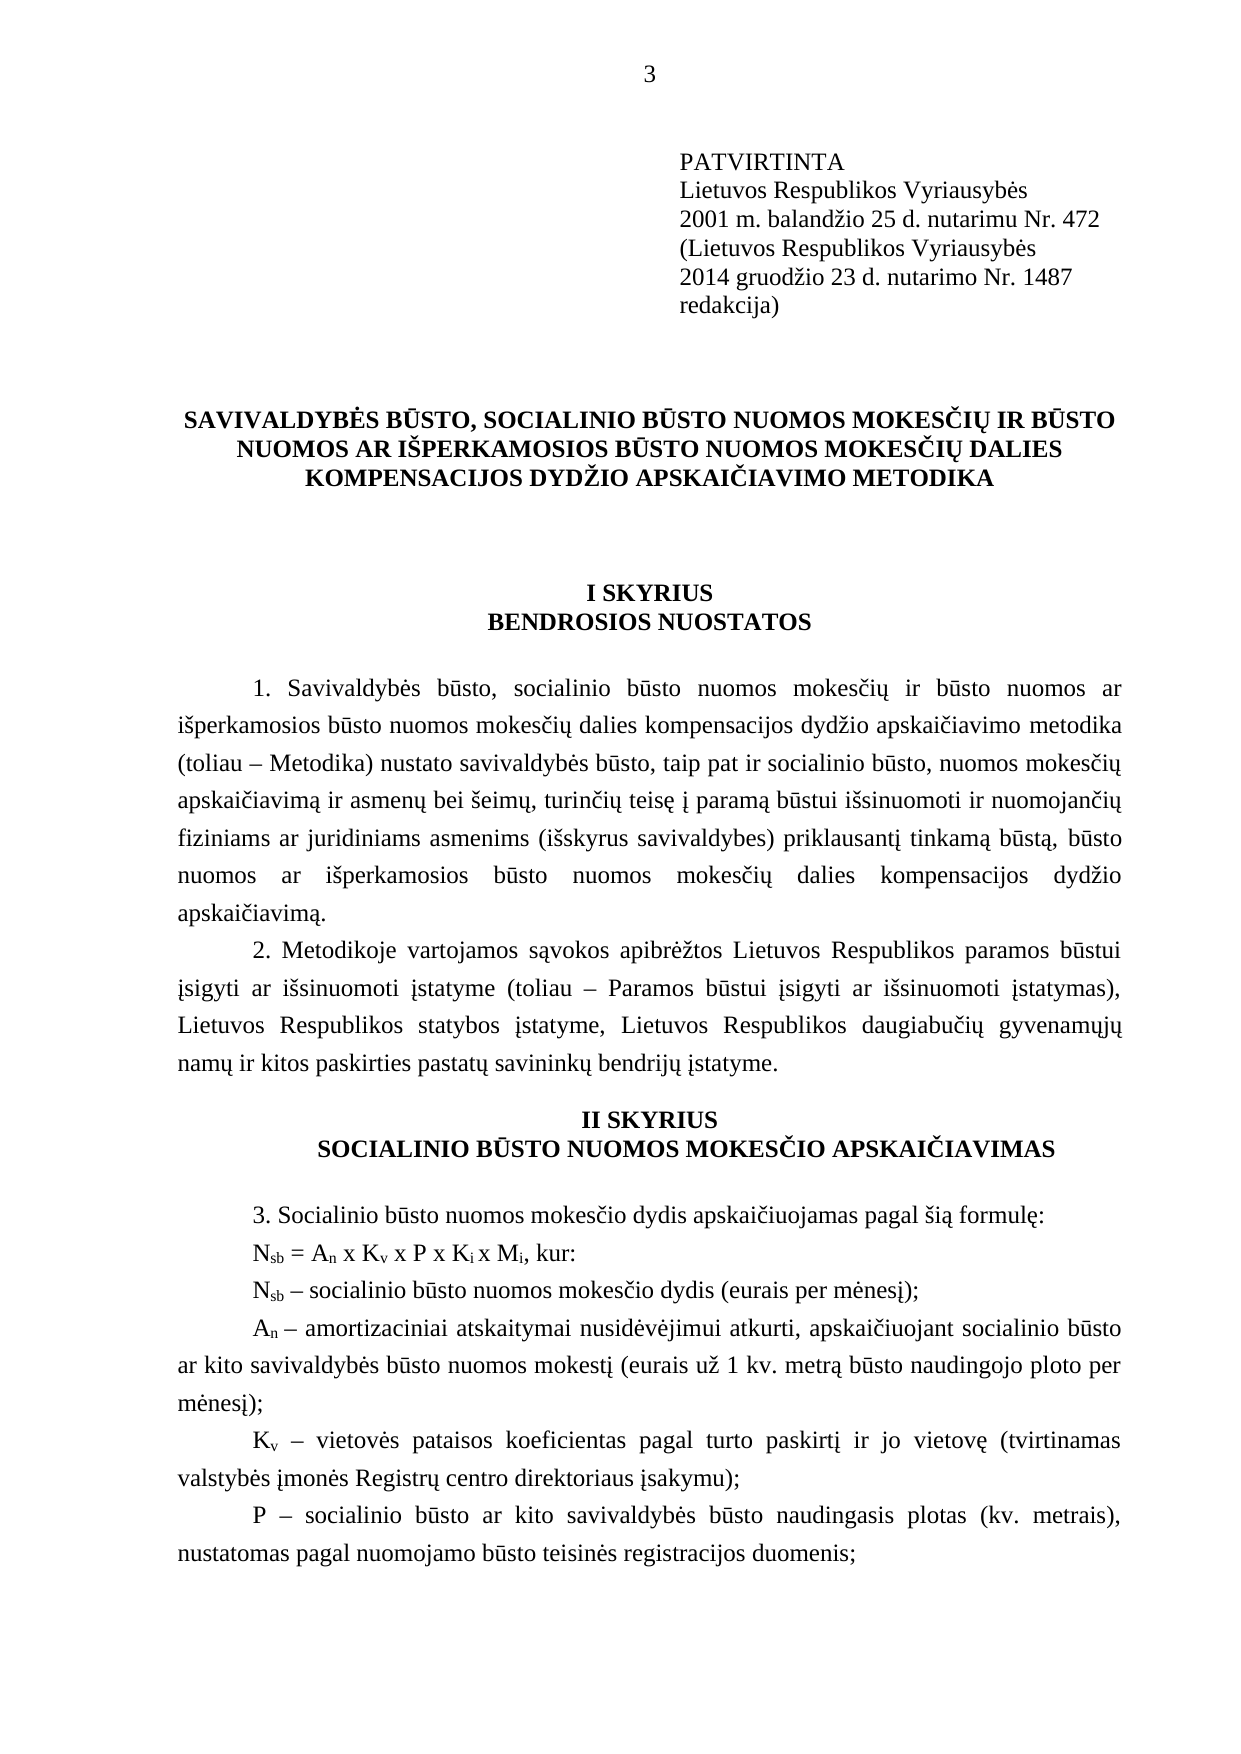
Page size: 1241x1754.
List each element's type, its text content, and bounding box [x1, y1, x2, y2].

text I SKYRIUS [177, 578, 1122, 607]
text P – socialinio būsto ar kito savivaldybės būsto naudingasis plotas (kv. metrais), nustatomas pagal nuomojamo būsto teisinės registracijos duomenis; [177, 1492, 1122, 1567]
text 2. Metodikoje vartojamos sąvokos apibrėžtos Lietuvos Respublikos paramos būstui įsigyti ar išsinuomoti įstatyme (toliau – Paramos būstui įsigyti ar išsinuomoti įstatymas), Lietuvos Respublikos statybos įstatyme, Lietuvos Respublikos daugiabučių gyvenamųjų namų ir kitos paskirties pastatų savininkų bendrijų įstatyme. [177, 927, 1122, 1077]
text Kv – vietovės pataisos koeficientas pagal turto paskirtį ir jo vietovę (tvirtinamas valstybės įmonės Registrų centro direktoriaus įsakymu); [177, 1417, 1122, 1492]
text PATVIRTINTA Lietuvos Respublikos Vyriausybės 2001 m. balandžio 25 d. nutarimu Nr. 472 (Lietuvos Respublikos Vyriausybės 2014 gruodžio 23 d. nutarimo Nr. 1487 redakcija) [679, 147, 1122, 319]
text BENDROSIOS NUOSTATOS [177, 607, 1122, 636]
text SAVIVALDYBĖS BŪSTO, SOCIALINIO BŪSTO NUOMOS MOKESČIŲ IR BŪSTO NUOMOS AR IŠPERKAMOSIOS BŪSTO NUOMOS MOKESČIŲ DALIES KOMPENSACIJOS DYDŽIO APSKAIČIAVIMO METODIKA [177, 406, 1122, 492]
text Nsb = An x Kv x P x Ki x Mi, kur: [177, 1229, 1122, 1267]
text An – amortizaciniai atskaitymai nusidėvėjimui atkurti, apskaičiuojant socialinio būsto ar kito savivaldybės būsto nuomos mokestį (eurais už 1 kv. metrą būsto naudingojo ploto per mėnesį); [177, 1304, 1122, 1417]
text SOCIALINIO BŪSTO NUOMOS MOKESČIO APSKAIČIAVIMAS [177, 1134, 1122, 1163]
text II SKYRIUS [177, 1106, 1122, 1134]
text 1. Savivaldybės būsto, socialinio būsto nuomos mokesčių ir būsto nuomos ar išperkamosios būsto nuomos mokesčių dalies kompensacijos dydžio apskaičiavimo metodika (toliau – Metodika) nustato savivaldybės būsto, taip pat ir socialinio būsto, nuomos mokesčių apskaičiavimą ir asmenų bei šeimų, turinčių teisę į paramą būstui išsinuomoti ir nuomojančių fiziniams ar juridiniams asmenims (išskyrus savivaldybes) priklausantį tinkamą būstą, būsto nuomos ar išperkamosios būsto nuomos mokesčių dalies kompensacijos dydžio apskaičiavimą. [177, 664, 1122, 927]
text 3. Socialinio būsto nuomos mokesčio dydis apskaičiuojamas pagal šią formulę: [177, 1192, 1122, 1229]
text Nsb – socialinio būsto nuomos mokesčio dydis (eurais per mėnesį); [177, 1267, 1122, 1304]
